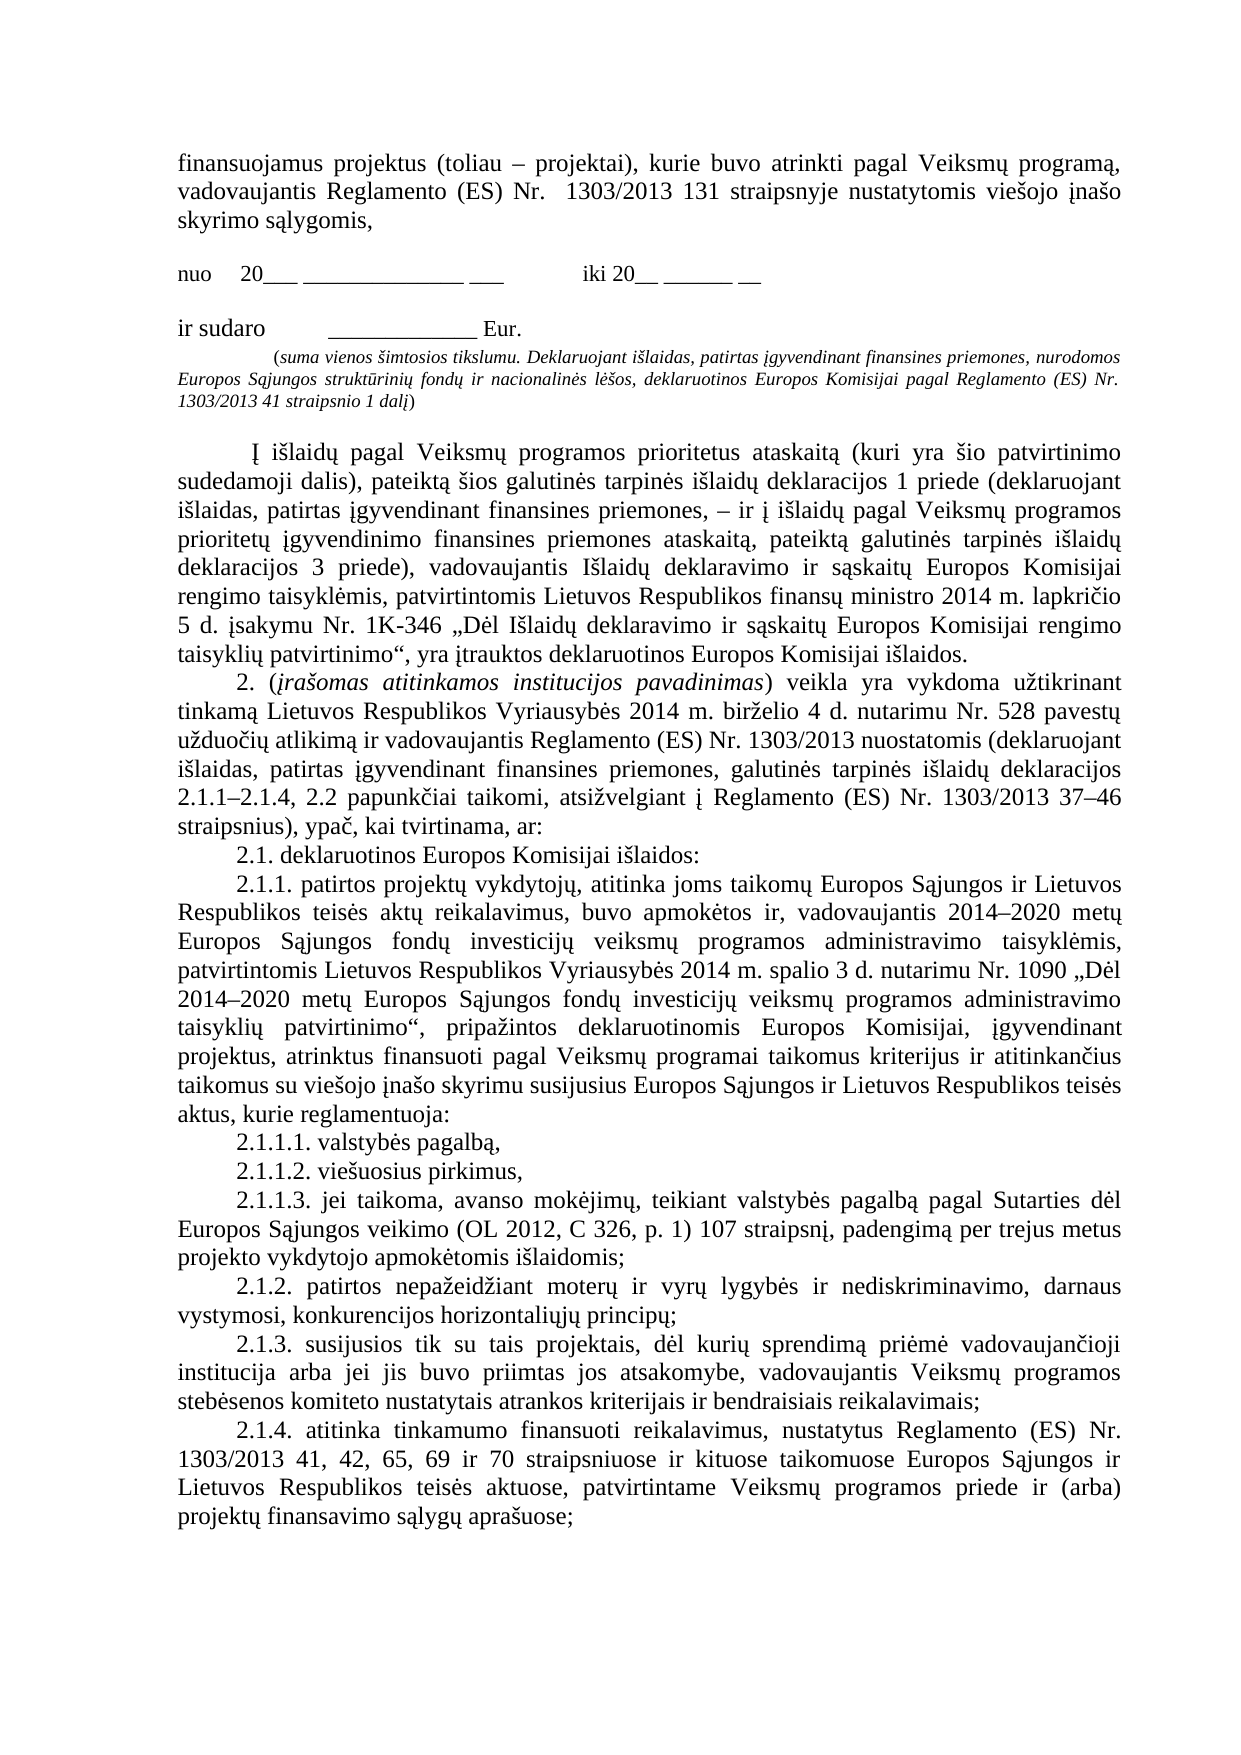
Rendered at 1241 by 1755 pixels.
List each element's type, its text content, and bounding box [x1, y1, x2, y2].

text (suma vienos šimtosios tikslumu. Deklaruojant išlaidas, patirtas įgyvendinant finansines priemones, nurodomos Europos Sąjungos struktūrinių fondų ir nacionalinės lėšos, deklaruotinos Europos Komisijai pagal Reglamento (ES) Nr. 1303/2013 41 straipsnio 1 dalį) [177, 342, 1122, 411]
text ir sudaro _____________ Eur. [177, 313, 1122, 342]
text Į išlaidų pagal Veiksmų programos prioritetus ataskaitą (kuri yra šio patvirtinimo sudedamoji dalis), pateiktą šios galutinės tarpinės išlaidų deklaracijos 1 priede (deklaruojant išlaidas, patirtas įgyvendinant finansines priemones, – ir į išlaidų pagal Veiksmų programos prioritetų įgyvendinimo finansines priemones ataskaitą, pateiktą galutinės tarpinės išlaidų deklaracijos 3 priede), vadovaujantis Išlaidų deklaravimo ir sąskaitų Europos Komisijai rengimo taisyklėmis, patvirtintomis Lietuvos Respublikos finansų ministro 2014 m. lapkričio 5 d. įsakymu Nr. 1K-346 „Dėl Išlaidų deklaravimo ir sąskaitų Europos Komisijai rengimo taisyklių patvirtinimo“, yra įtrauktos deklaruotinos Europos Komisijai išlaidos. [177, 437, 1122, 667]
text 2.1.3. susijusios tik su tais projektais, dėl kurių sprendimą priėmė vadovaujančioji institucija arba jei jis buvo priimtas jos atsakomybe, vadovaujantis Veiksmų programos stebėsenos komiteto nustatytais atrankos kriterijais ir bendraisiais reikalavimais; [177, 1329, 1122, 1415]
text nuo 20___ ______________ ___ iki 20__ ______ __ [177, 260, 1122, 287]
text 2. (įrašomas atitinkamos institucijos pavadinimas) veikla yra vykdoma užtikrinant tinkamą Lietuvos Respublikos Vyriausybės 2014 m. birželio 4 d. nutarimu Nr. 528 pavestų užduočių atlikimą ir vadovaujantis Reglamento (ES) Nr. 1303/2013 nuostatomis (deklaruojant išlaidas, patirtas įgyvendinant finansines priemones, galutinės tarpinės išlaidų deklaracijos 2.1.1–2.1.4, 2.2 papunkčiai taikomi, atsižvelgiant į Reglamento (ES) Nr. 1303/2013 37–46 straipsnius), ypač, kai tvirtinama, ar: [177, 667, 1122, 840]
text 2.1.4. atitinka tinkamumo finansuoti reikalavimus, nustatytus Reglamento (ES) Nr. 1303/2013 41, 42, 65, 69 ir 70 straipsniuose ir kituose taikomuose Europos Sąjungos ir Lietuvos Respublikos teisės aktuose, patvirtintame Veiksmų programos priede ir (arba) projektų finansavimo sąlygų aprašuose; [177, 1415, 1122, 1530]
text 2.1.1. patirtos projektų vykdytojų, atitinka joms taikomų Europos Sąjungos ir Lietuvos Respublikos teisės aktų reikalavimus, buvo apmokėtos ir, vadovaujantis 2014–2020 metų Europos Sąjungos fondų investicijų veiksmų programos administravimo taisyklėmis, patvirtintomis Lietuvos Respublikos Vyriausybės 2014 m. spalio 3 d. nutarimu Nr. 1090 „Dėl 2014–2020 metų Europos Sąjungos fondų investicijų veiksmų programos administravimo taisyklių patvirtinimo“, pripažintos deklaruotinomis Europos Komisijai, įgyvendinant projektus, atrinktus finansuoti pagal Veiksmų programai taikomus kriterijus ir atitinkančius taikomus su viešojo įnašo skyrimu susijusius Europos Sąjungos ir Lietuvos Respublikos teisės aktus, kurie reglamentuoja: [177, 869, 1122, 1127]
text 2.1.1.3. jei taikoma, avanso mokėjimų, teikiant valstybės pagalbą pagal Sutarties dėl Europos Sąjungos veikimo (OL 2012, C 326, p. 1) 107 straipsnį, padengimą per trejus metus projekto vykdytojo apmokėtomis išlaidomis; [177, 1185, 1122, 1271]
text finansuojamus projektus (toliau – projektai), kurie buvo atrinkti pagal Veiksmų programą, vadovaujantis Reglamento (ES) Nr. 1303/2013 131 straipsnyje nustatytomis viešojo įnašo skyrimo sąlygomis, [177, 148, 1122, 234]
text 2.1.1.2. viešuosius pirkimus, [177, 1156, 1122, 1185]
text 2.1.2. patirtos nepažeidžiant moterų ir vyrų lygybės ir nediskriminavimo, darnaus vystymosi, konkurencijos horizontaliųjų principų; [177, 1271, 1122, 1329]
text 2.1.1.1. valstybės pagalbą, [177, 1127, 1122, 1156]
text 2.1. deklaruotinos Europos Komisijai išlaidos: [177, 840, 1122, 869]
